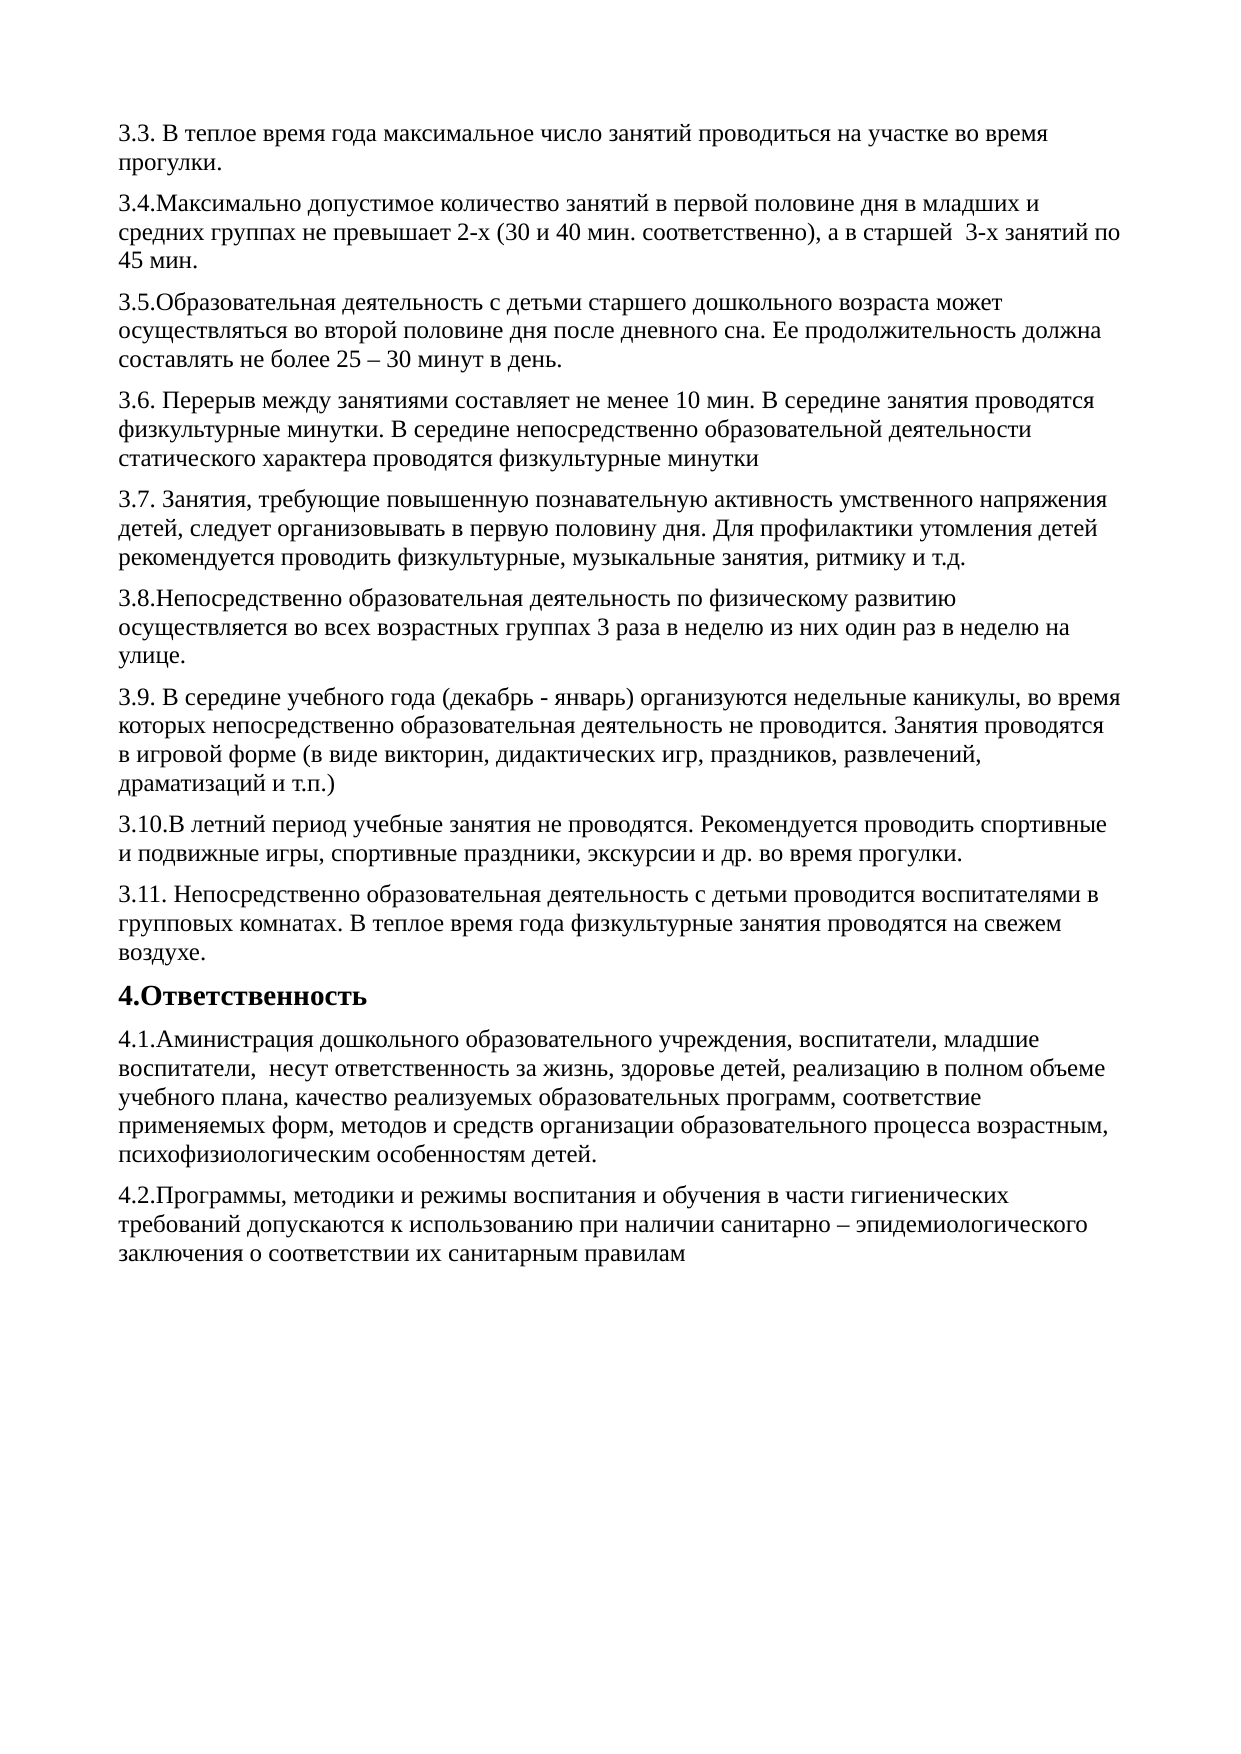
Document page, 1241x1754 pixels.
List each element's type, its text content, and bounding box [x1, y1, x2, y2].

text 3.6. Перерыв между занятиями составляет не менее 10 мин. В середине занятия проводятся физкультурные минутки. В середине непосредственно образовательной деятельности статического характера проводятся физкультурные минутки [118, 386, 1122, 472]
text 3.3. В теплое время года максимальное число занятий проводиться на участке во время прогулки. [118, 118, 1122, 176]
text 4.1.Аминистрация дошкольного образовательного учреждения, воспитатели, младшие воспитатели, несут ответственность за жизнь, здоровье детей, реализацию в полном объеме учебного плана, качество реализуемых образовательных программ, соответствие применяемых форм, методов и средств организации образовательного процесса возрастным, психофизиологическим особенностям детей. [118, 1024, 1122, 1168]
text 3.10.В летний период учебные занятия не проводятся. Рекомендуется проводить спортивные и подвижные игры, спортивные праздники, экскурсии и др. во время прогулки. [118, 809, 1122, 867]
text 3.8.Непосредственно образовательная деятельность по физическому развитию осуществляется во всех возрастных группах 3 раза в неделю из них один раз в неделю на улице. [118, 583, 1122, 669]
text 3.5.Образовательная деятельность с детьми старшего дошкольного возраста может осуществляться во второй половине дня после дневного сна. Ее продолжительность должна составлять не более 25 – 30 минут в день. [118, 287, 1122, 373]
text 3.11. Непосредственно образовательная деятельность с детьми проводится воспитателями в групповых комнатах. В теплое время года физкультурные занятия проводятся на свежем воздухе. [118, 879, 1122, 966]
text 3.7. Занятия, требующие повышенную познавательную активность умственного напряжения детей, следует организовывать в первую половину дня. Для профилактики утомления детей рекомендуется проводить физкультурные, музыкальные занятия, ритмику и т.д. [118, 484, 1122, 571]
text 3.4.Максимально допустимое количество занятий в первой половине дня в младших и средних группах не превышает 2-х (30 и 40 мин. соответственно), а в старшей 3-х занятий по 45 мин. [118, 188, 1122, 274]
text 4.2.Программы, методики и режимы воспитания и обучения в части гигиенических требований допускаются к использованию при наличии санитарно – эпидемиологического заключения о соответствии их санитарным правилам [118, 1180, 1122, 1267]
text 4.Ответственность [118, 978, 1122, 1012]
text 3.9. В середине учебного года (декабрь - январь) организуются недельные каникулы, во время которых непосредственно образовательная деятельность не проводится. Занятия проводятся в игровой форме (в виде викторин, дидактических игр, праздников, развлечений, драматизаций и т.п.) [118, 682, 1122, 797]
